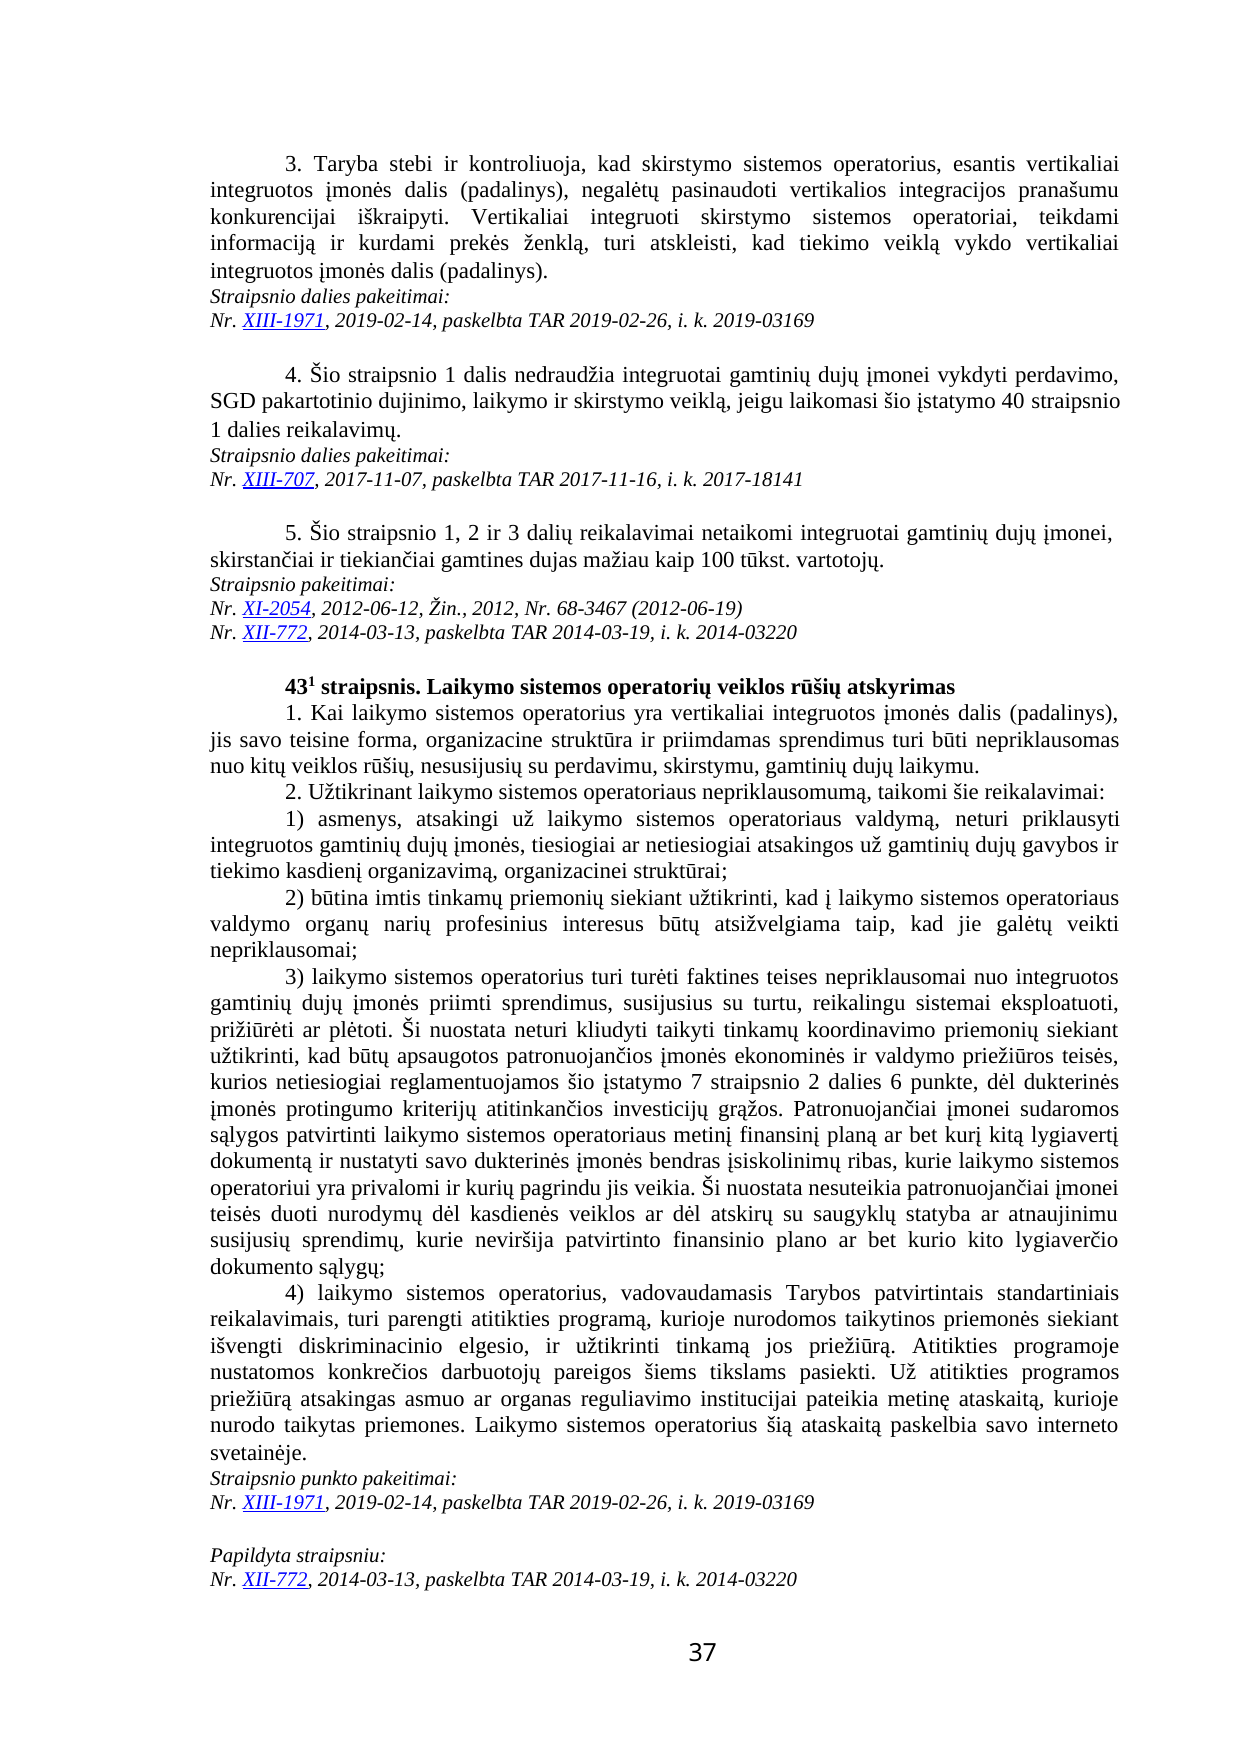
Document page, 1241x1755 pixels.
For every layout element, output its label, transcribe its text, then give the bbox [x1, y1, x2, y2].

text Nr. XII-772, 2014-03-13, paskelbta TAR 2014-03-19, i. k. 2014-03220 [210, 620, 1120, 644]
text Nr. XI-2054, 2012-06-12, Žin., 2012, Nr. 68-3467 (2012-06-19) [210, 596, 1120, 620]
text Straipsnio punkto pakeitimai: [210, 1466, 1120, 1490]
text 3. Taryba stebi ir kontroliuoja, kad skirstymo sistemos operatorius, esantis vertikaliai integruotos įmonės dalis (padalinys), negalėtų pasinaudoti vertikalios integracijos pranašumu konkurencijai iškraipyti. Vertikaliai integruoti skirstymo sistemos operatoriai, teikdami informaciją ir kurdami prekės ženklą, turi atskleisti, kad tiekimo veiklą vykdo vertikaliai integruotos įmonės dalis (padalinys). [210, 150, 1120, 284]
text 1. Kai laikymo sistemos operatorius yra vertikaliai integruotos įmonės dalis (padalinys), jis savo teisine forma, organizacine struktūra ir priimdamas sprendimus turi būti nepriklausomas nuo kitų veiklos rūšių, nesusijusių su perdavimu, skirstymu, gamtinių dujų laikymu. [210, 699, 1120, 778]
text 3) laikymo sistemos operatorius turi turėti faktines teises nepriklausomai nuo integruotos gamtinių dujų įmonės priimti sprendimus, susijusius su turtu, reikalingu sistemai eksploatuoti, prižiūrėti ar plėtoti. Ši nuostata neturi kliudyti taikyti tinkamų koordinavimo priemonių siekiant užtikrinti, kad būtų apsaugotos patronuojančios įmonės ekonominės ir valdymo priežiūros teisės, kurios netiesiogiai reglamentuojamos šio įstatymo 7 straipsnio 2 dalies 6 punkte, dėl dukterinės įmonės protingumo kriterijų atitinkančios investicijų grąžos. Patronuojančiai įmonei sudaromos sąlygos patvirtinti laikymo sistemos operatoriaus metinį finansinį planą ar bet kurį kitą lygiavertį dokumentą ir nustatyti savo dukterinės įmonės bendras įsiskolinimų ribas, kurie laikymo sistemos operatoriui yra privalomi ir kurių pagrindu jis veikia. Ši nuostata nesuteikia patronuojančiai įmonei teisės duoti nurodymų dėl kasdienės veiklos ar dėl atskirų su saugyklų statyba ar atnaujinimu susijusių sprendimų, kurie neviršija patvirtinto finansinio plano ar bet kurio kito lygiaverčio dokumento sąlygų; [210, 963, 1120, 1279]
text 2) būtina imtis tinkamų priemonių siekiant užtikrinti, kad į laikymo sistemos operatoriaus valdymo organų narių profesinius interesus būtų atsižvelgiama taip, kad jie galėtų veikti nepriklausomai; [210, 884, 1120, 963]
text Straipsnio dalies pakeitimai: [210, 442, 1120, 467]
text 4) laikymo sistemos operatorius, vadovaudamasis Tarybos patvirtintais standartiniais reikalavimais, turi parengti atitikties programą, kurioje nurodomos taikytinos priemonės siekiant išvengti diskriminacinio elgesio, ir užtikrinti tinkamą jos priežiūrą. Atitikties programoje nustatomos konkrečios darbuotojų pareigos šiems tikslams pasiekti. Už atitikties programos priežiūrą atsakingas asmuo ar organas reguliavimo institucijai pateikia metinę ataskaitą, kurioje nurodo taikytas priemones. Laikymo sistemos operatorius šią ataskaitą paskelbia savo interneto svetainėje. [210, 1279, 1120, 1466]
text Straipsnio pakeitimai: [210, 572, 1120, 596]
text 431 straipsnis. Laikymo sistemos operatorių veiklos rūšių atskyrimas [210, 673, 1120, 699]
text 2. Užtikrinant laikymo sistemos operatoriaus nepriklausomumą, taikomi šie reikalavimai: [210, 778, 1120, 805]
text 1) asmenys, atsakingi už laikymo sistemos operatoriaus valdymą, neturi priklausyti integruotos gamtinių dujų įmonės, tiesiogiai ar netiesiogiai atsakingos už gamtinių dujų gavybos ir tiekimo kasdienį organizavimą, organizacinei struktūrai; [210, 805, 1120, 884]
text Nr. XIII-1971, 2019-02-14, paskelbta TAR 2019-02-26, i. k. 2019-03169 [210, 1490, 1120, 1514]
text 4. Šio straipsnio 1 dalis nedraudžia integruotai gamtinių dujų įmonei vykdyti perdavimo, SGD pakartotinio dujinimo, laikymo ir skirstymo veiklą, jeigu laikomasi šio įstatymo 40 straipsnio 1 dalies reikalavimų. [210, 361, 1120, 442]
text Nr. XIII-1971, 2019-02-14, paskelbta TAR 2019-02-26, i. k. 2019-03169 [210, 308, 1120, 332]
text 5. Šio straipsnio 1, 2 ir 3 dalių reikalavimai netaikomi integruotai gamtinių dujų įmonei, skirstančiai ir tiekiančiai gamtines dujas mažiau kaip 100 tūkst. vartotojų. [210, 519, 1114, 572]
text Nr. XII-772, 2014-03-13, paskelbta TAR 2014-03-19, i. k. 2014-03220 [210, 1567, 1120, 1591]
text Nr. XIII-707, 2017-11-07, paskelbta TAR 2017-11-16, i. k. 2017-18141 [210, 467, 1120, 491]
text Papildyta straipsniu: [210, 1543, 1114, 1567]
text Straipsnio dalies pakeitimai: [210, 284, 1120, 308]
